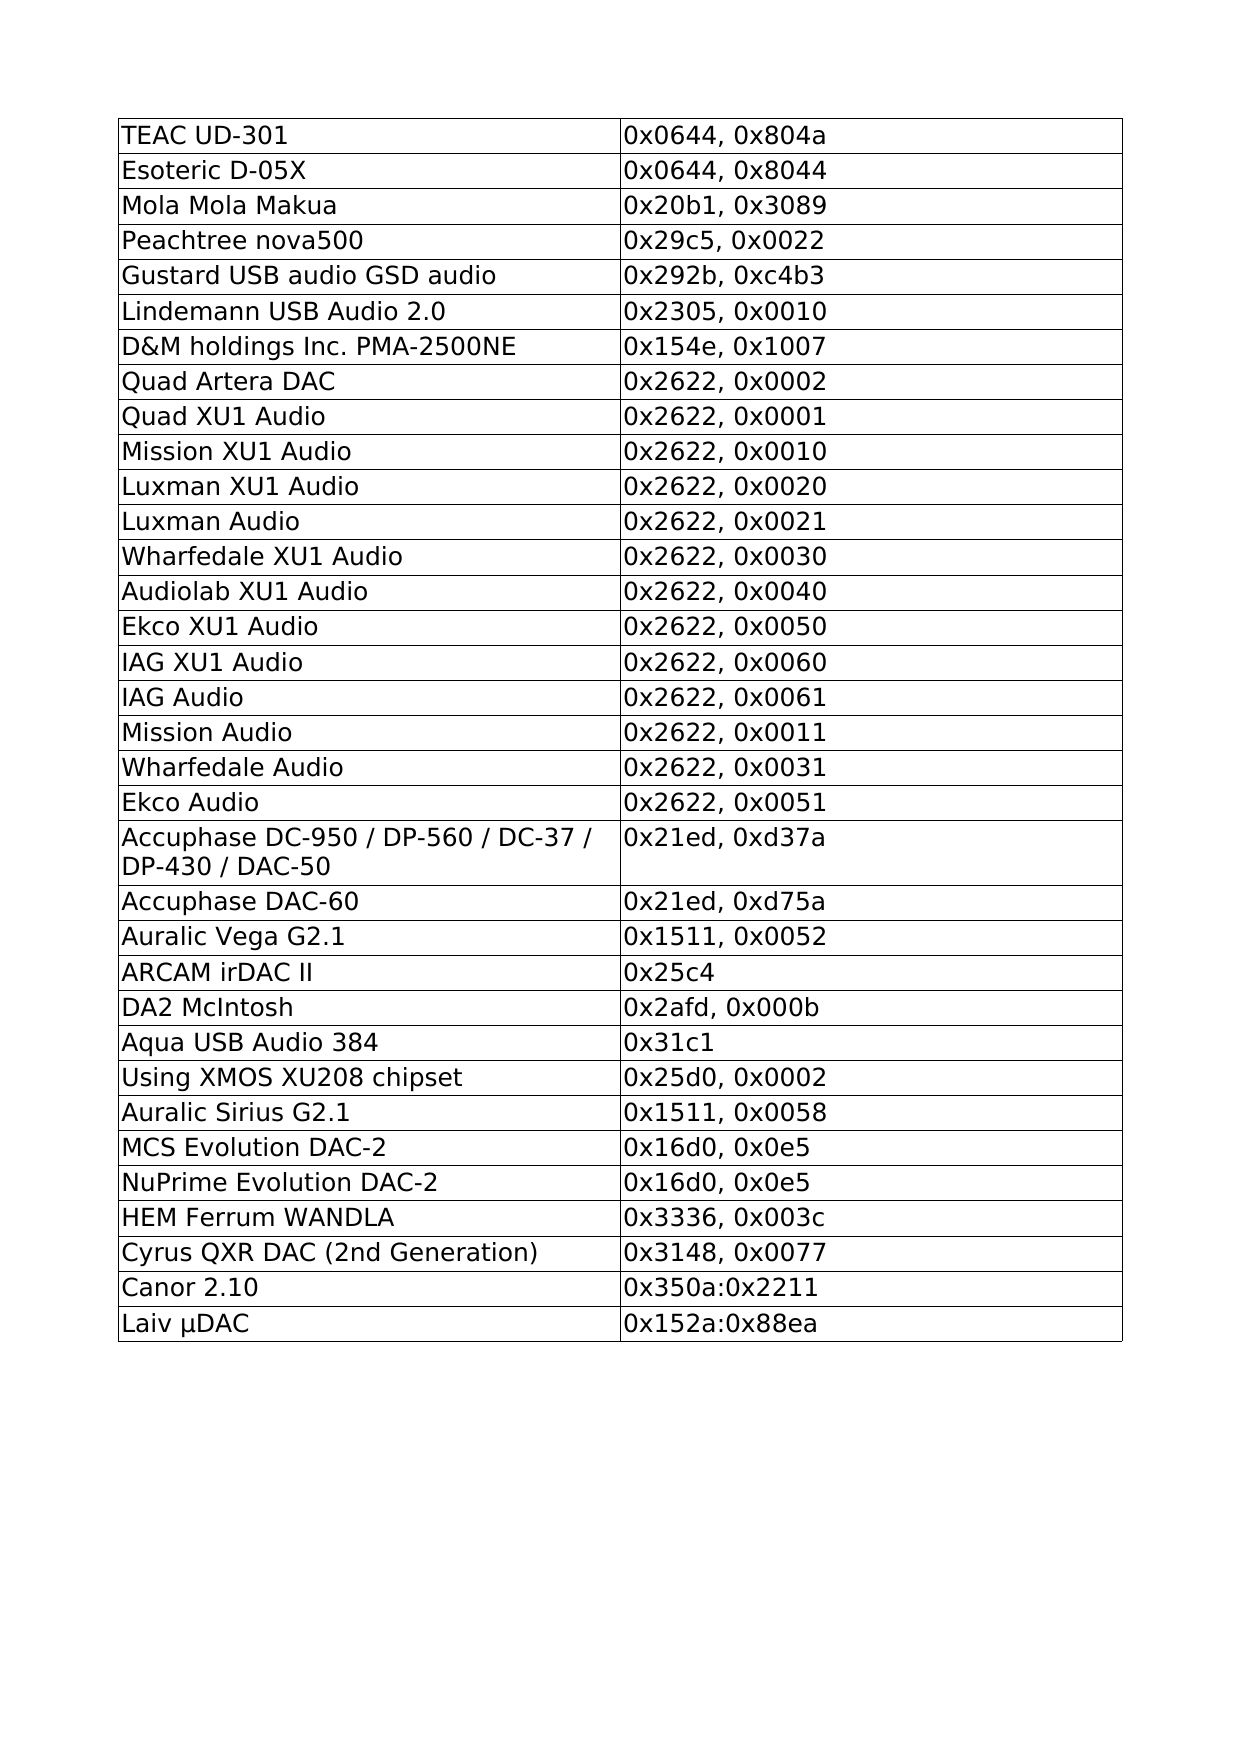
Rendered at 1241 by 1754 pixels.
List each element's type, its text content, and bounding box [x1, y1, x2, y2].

table_cell Quad Artera DAC [119, 365, 620, 399]
table_cell 0x2622, 0x0021 [621, 505, 1122, 539]
table_cell ARCAM irDAC II [119, 956, 620, 990]
table_cell Wharfedale XU1 Audio [119, 540, 620, 574]
table_cell Audiolab XU1 Audio [119, 576, 620, 609]
table_cell 0x3336, 0x003c [621, 1201, 1122, 1236]
table_cell 0x0644, 0x804a [621, 119, 1122, 153]
table_cell 0x25d0, 0x0002 [621, 1061, 1122, 1095]
table_cell 0x2622, 0x0040 [621, 576, 1122, 609]
table_cell Auralic Sirius G2.1 [119, 1096, 620, 1130]
table_cell 0x1511, 0x0058 [621, 1096, 1122, 1130]
table_cell TEAC UD-301 [119, 119, 620, 153]
table_cell 0x2622, 0x0030 [621, 540, 1122, 574]
table_cell 0x31c1 [621, 1026, 1122, 1060]
table_cell 0x152a:0x88ea [621, 1307, 1122, 1341]
table_cell Quad XU1 Audio [119, 400, 620, 434]
table_cell 0x2622, 0x0060 [621, 646, 1122, 680]
table_cell Peachtree nova500 [119, 225, 620, 258]
table_cell 0x20b1, 0x3089 [621, 189, 1122, 223]
table_cell Accuphase DAC-60 [119, 886, 620, 919]
table_cell 0x29c5, 0x0022 [621, 225, 1122, 258]
table_cell Wharfedale Audio [119, 751, 620, 785]
table_cell 0x2622, 0x0050 [621, 611, 1122, 645]
table_cell 0x0644, 0x8044 [621, 154, 1122, 188]
table_cell Accuphase DC-950 / DP-560 / DC-37 / DP-430 / DAC-50 [119, 821, 620, 884]
table_cell Mission Audio [119, 716, 620, 750]
table_cell Luxman XU1 Audio [119, 470, 620, 504]
table_cell 0x1511, 0x0052 [621, 921, 1122, 955]
table_cell 0x2622, 0x0061 [621, 681, 1122, 715]
table_cell Using XMOS XU208 chipset [119, 1061, 620, 1095]
table_cell 0x154e, 0x1007 [621, 330, 1122, 364]
table_cell Ekco Audio [119, 786, 620, 820]
table_cell 0x2622, 0x0010 [621, 435, 1122, 469]
table_cell Mola Mola Makua [119, 189, 620, 223]
table_cell 0x2622, 0x0020 [621, 470, 1122, 504]
table_cell Mission XU1 Audio [119, 435, 620, 469]
table_cell 0x2622, 0x0051 [621, 786, 1122, 820]
table_cell 0x2622, 0x0002 [621, 365, 1122, 399]
table_cell NuPrime Evolution DAC-2 [119, 1166, 620, 1200]
table_cell 0x16d0, 0x0e5 [621, 1131, 1122, 1165]
table_cell Lindemann USB Audio 2.0 [119, 295, 620, 329]
table_cell Ekco XU1 Audio [119, 611, 620, 645]
table_cell Aqua USB Audio 384 [119, 1026, 620, 1060]
table_cell 0x2622, 0x0031 [621, 751, 1122, 785]
table_cell Laiv µDAC [119, 1307, 620, 1341]
table_cell 0x2305, 0x0010 [621, 295, 1122, 329]
table_cell 0x2afd, 0x000b [621, 991, 1122, 1025]
table_cell HEM Ferrum WANDLA [119, 1201, 620, 1236]
table_cell 0x21ed, 0xd75a [621, 886, 1122, 919]
table_cell 0x16d0, 0x0e5 [621, 1166, 1122, 1200]
table_cell 0x2622, 0x0011 [621, 716, 1122, 750]
table_cell DA2 McIntosh [119, 991, 620, 1025]
table_cell 0x292b, 0xc4b3 [621, 260, 1122, 294]
table_cell IAG XU1 Audio [119, 646, 620, 680]
table_cell D&M holdings Inc. PMA-2500NE [119, 330, 620, 364]
table_cell 0x3148, 0x0077 [621, 1237, 1122, 1271]
table_cell Auralic Vega G2.1 [119, 921, 620, 955]
table_cell Gustard USB audio GSD audio [119, 260, 620, 294]
table_cell 0x25c4 [621, 956, 1122, 990]
table_cell Canor 2.10 [119, 1272, 620, 1306]
table_cell 0x2622, 0x0001 [621, 400, 1122, 434]
table_cell 0x350a:0x2211 [621, 1272, 1122, 1306]
table_cell Esoteric D-05X [119, 154, 620, 188]
table_cell MCS Evolution DAC-2 [119, 1131, 620, 1165]
table_cell Luxman Audio [119, 505, 620, 539]
table_cell 0x21ed, 0xd37a [621, 821, 1122, 884]
table_cell IAG Audio [119, 681, 620, 715]
table_cell Cyrus QXR DAC (2nd Generation) [119, 1237, 620, 1271]
